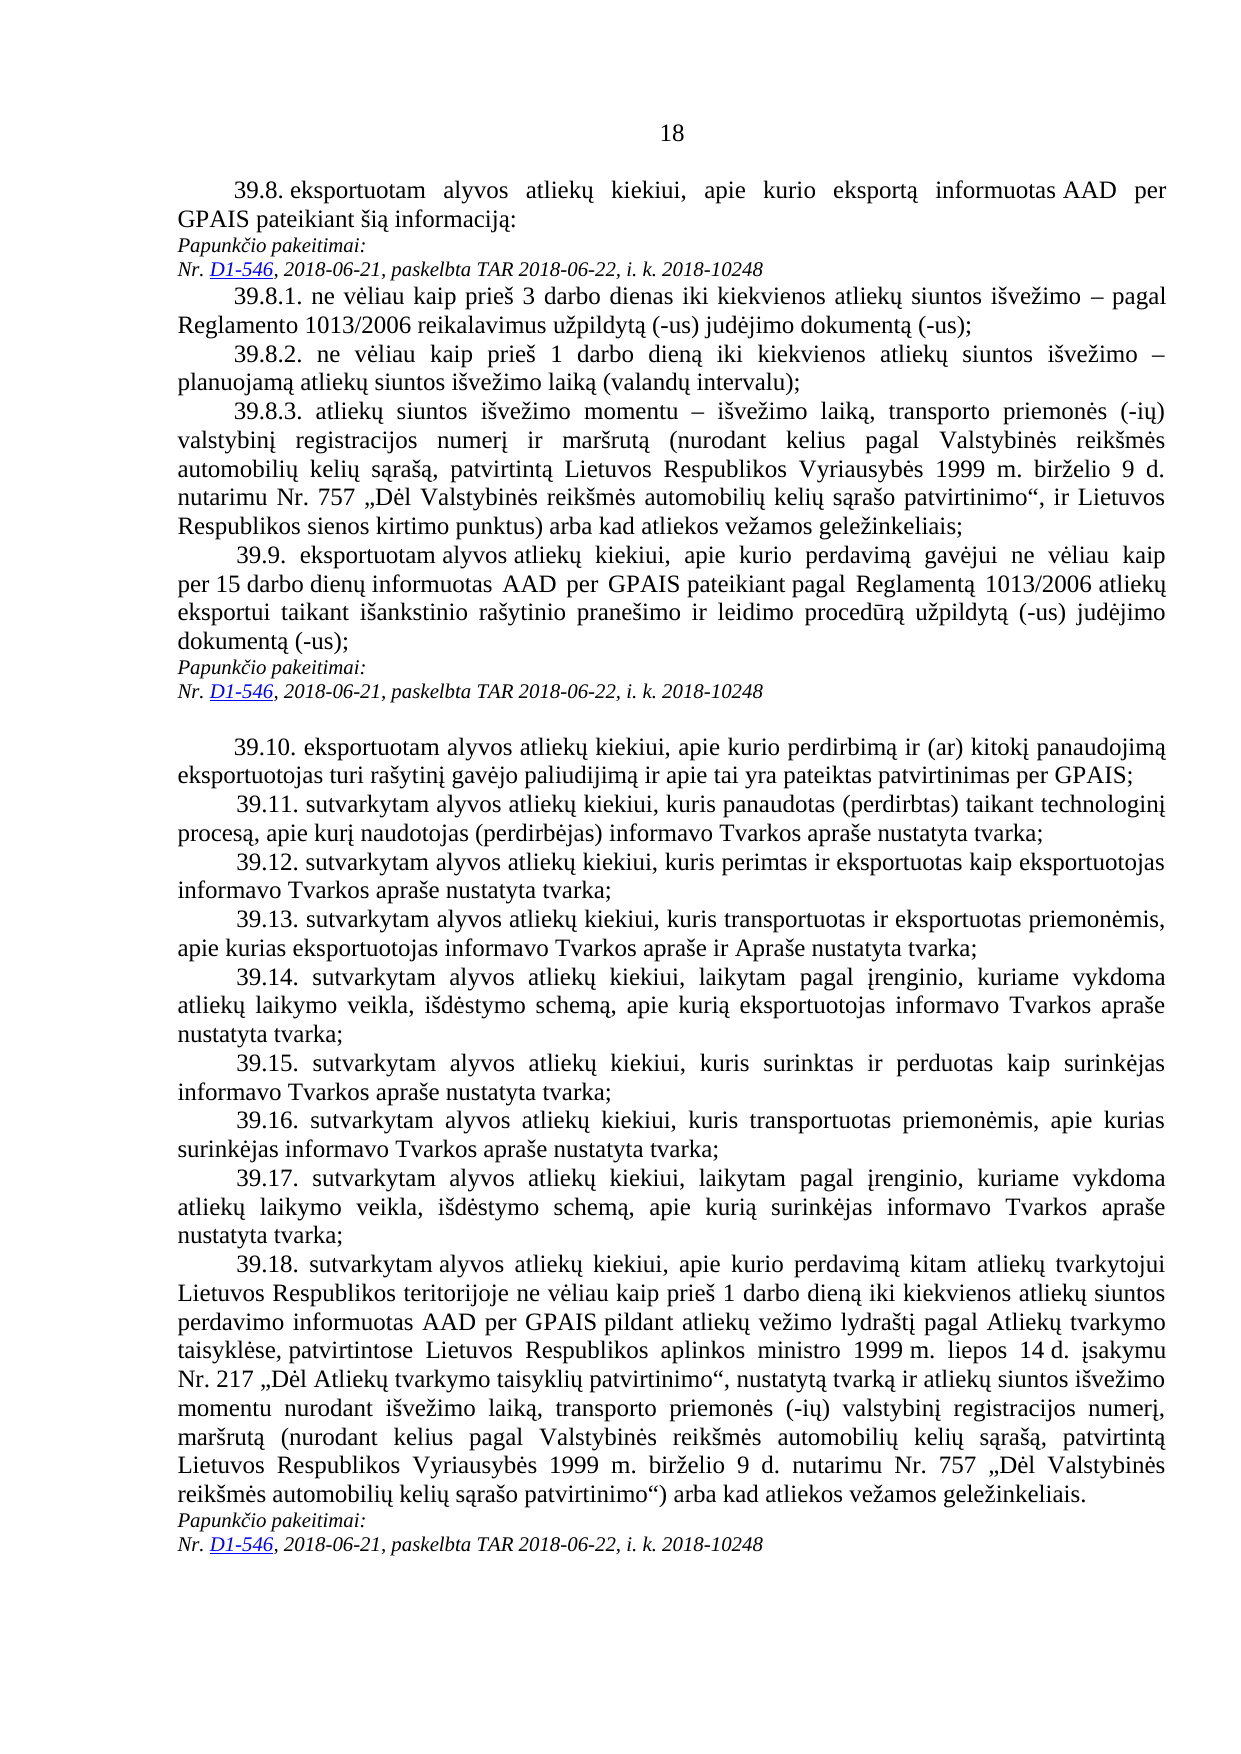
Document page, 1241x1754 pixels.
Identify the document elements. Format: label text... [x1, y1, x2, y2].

text Nr. D1-546, 2018-06-21, paskelbta TAR 2018-06-22, i. k. 2018-10248 [177, 1532, 1166, 1556]
text 39.8.1. ne vėliau kaip prieš 3 darbo dienas iki kiekvienos atliekų siuntos išvežimo – pagal Reglamento 1013/2006 reikalavimus užpildytą (-us) judėjimo dokumentą (-us); [177, 281, 1166, 339]
text Papunkčio pakeitimai: [177, 233, 1166, 257]
text Nr. D1-546, 2018-06-21, paskelbta TAR 2018-06-22, i. k. 2018-10248 [177, 679, 1166, 703]
text 39.18. sutvarkytam alyvos atliekų kiekiui, apie kurio perdavimą kitam atliekų tvarkytojui Lietuvos Respublikos teritorijoje ne vėliau kaip prieš 1 darbo dieną iki kiekvienos atliekų siuntos perdavimo informuotas AAD per GPAIS pildant atliekų vežimo lydraštį pagal Atliekų tvarkymo taisyklėse, patvirtintose Lietuvos Respublikos aplinkos ministro 1999 m. liepos 14 d. įsakymu Nr. 217 „Dėl Atliekų tvarkymo taisyklių patvirtinimo“, nustatytą tvarką ir atliekų siuntos išvežimo momentu nurodant išvežimo laiką, transporto priemonės (-ių) valstybinį registracijos numerį, maršrutą (nurodant kelius pagal Valstybinės reikšmės automobilių kelių sąrašą, patvirtintą Lietuvos Respublikos Vyriausybės 1999 m. birželio 9 d. nutarimu Nr. 757 „Dėl Valstybinės reikšmės automobilių kelių sąrašo patvirtinimo“) arba kad atliekos vežamos geležinkeliais. [177, 1249, 1166, 1508]
text 39.11. sutvarkytam alyvos atliekų kiekiui, kuris panaudotas (perdirbtas) taikant technologinį procesą, apie kurį naudotojas (perdirbėjas) informavo Tvarkos apraše nustatyta tvarka; [177, 789, 1166, 847]
text 39.8. eksportuotam alyvos atliekų kiekiui, apie kurio eksportą informuotas AAD per GPAIS pateikiant šią informaciją: [177, 176, 1166, 233]
text 39.9. eksportuotam alyvos atliekų kiekiui, apie kurio perdavimą gavėjui ne vėliau kaip per 15 darbo dienų informuotas AAD per GPAIS pateikiant pagal Reglamentą 1013/2006 atliekų eksportui taikant išankstinio rašytinio pranešimo ir leidimo procedūrą užpildytą (-us) judėjimo dokumentą (-us); [177, 540, 1166, 655]
text Nr. D1-546, 2018-06-21, paskelbta TAR 2018-06-22, i. k. 2018-10248 [177, 257, 1166, 281]
text Papunkčio pakeitimai: [177, 1508, 1166, 1532]
text 39.16. sutvarkytam alyvos atliekų kiekiui, kuris transportuotas priemonėmis, apie kurias surinkėjas informavo Tvarkos apraše nustatyta tvarka; [177, 1106, 1166, 1163]
text 39.15. sutvarkytam alyvos atliekų kiekiui, kuris surinktas ir perduotas kaip surinkėjas informavo Tvarkos apraše nustatyta tvarka; [177, 1048, 1166, 1106]
text 39.12. sutvarkytam alyvos atliekų kiekiui, kuris perimtas ir eksportuotas kaip eksportuotojas informavo Tvarkos apraše nustatyta tvarka; [177, 847, 1166, 904]
text 39.8.3. atliekų siuntos išvežimo momentu – išvežimo laiką, transporto priemonės (-ių) valstybinį registracijos numerį ir maršrutą (nurodant kelius pagal Valstybinės reikšmės automobilių kelių sąrašą, patvirtintą Lietuvos Respublikos Vyriausybės 1999 m. birželio 9 d. nutarimu Nr. 757 „Dėl Valstybinės reikšmės automobilių kelių sąrašo patvirtinimo“, ir Lietuvos Respublikos sienos kirtimo punktus) arba kad atliekos vežamos geležinkeliais; [177, 396, 1166, 540]
text 39.14. sutvarkytam alyvos atliekų kiekiui, laikytam pagal įrenginio, kuriame vykdoma atliekų laikymo veikla, išdėstymo schemą, apie kurią eksportuotojas informavo Tvarkos apraše nustatyta tvarka; [177, 962, 1166, 1048]
text Papunkčio pakeitimai: [177, 655, 1166, 679]
text 39.13. sutvarkytam alyvos atliekų kiekiui, kuris transportuotas ir eksportuotas priemonėmis, apie kurias eksportuotojas informavo Tvarkos apraše ir Apraše nustatyta tvarka; [177, 904, 1166, 962]
text 39.8.2. ne vėliau kaip prieš 1 darbo dieną iki kiekvienos atliekų siuntos išvežimo – planuojamą atliekų siuntos išvežimo laiką (valandų intervalu); [177, 339, 1166, 396]
text 39.10. eksportuotam alyvos atliekų kiekiui, apie kurio perdirbimą ir (ar) kitokį panaudojimą eksportuotojas turi rašytinį gavėjo paliudijimą ir apie tai yra pateiktas patvirtinimas per GPAIS; [177, 732, 1166, 789]
text 39.17. sutvarkytam alyvos atliekų kiekiui, laikytam pagal įrenginio, kuriame vykdoma atliekų laikymo veikla, išdėstymo schemą, apie kurią surinkėjas informavo Tvarkos apraše nustatyta tvarka; [177, 1163, 1166, 1249]
